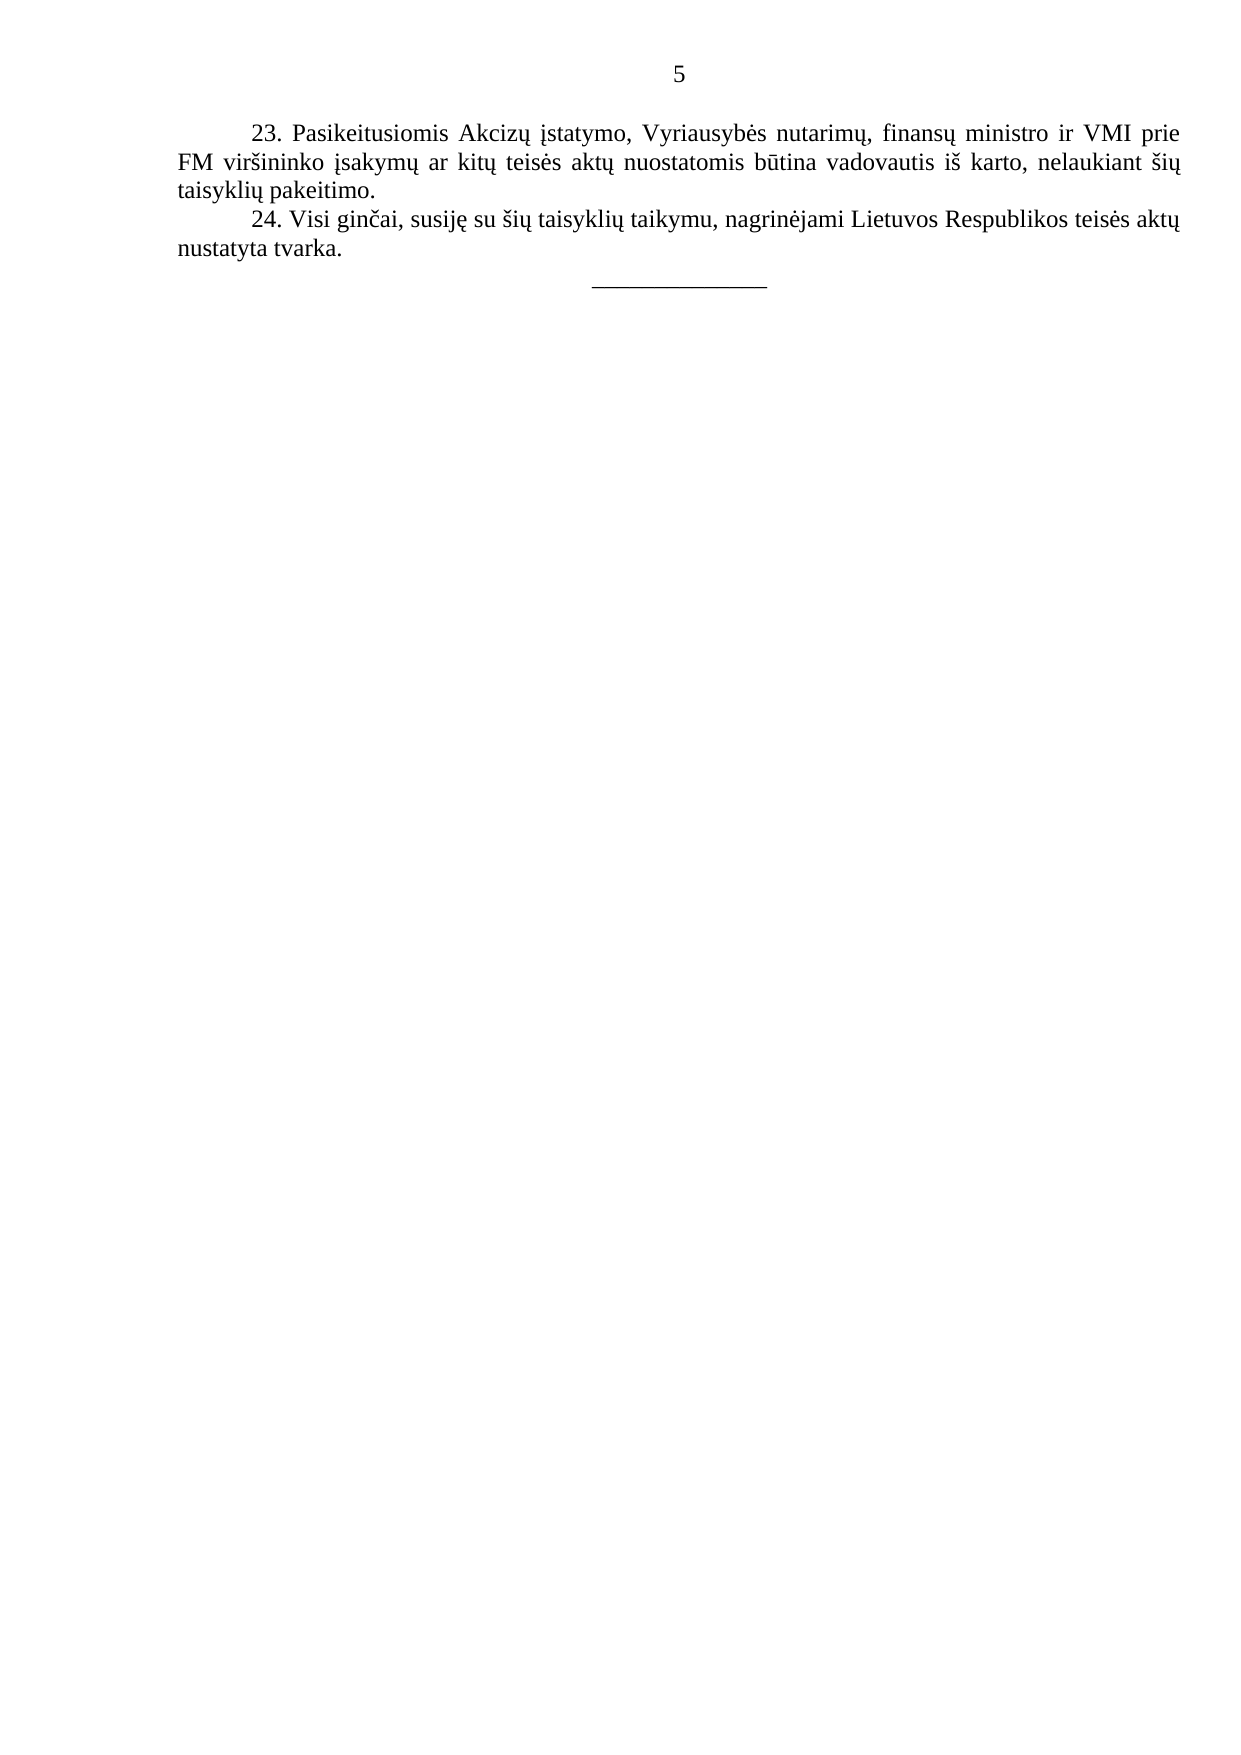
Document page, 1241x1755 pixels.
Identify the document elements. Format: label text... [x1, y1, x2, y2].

text 24. Visi ginčai, susiję su šių taisyklių taikymu, nagrinėjami Lietuvos Respublikos teisės aktų nustatyta tvarka. [177, 204, 1181, 262]
text 23. Pasikeitusiomis Akcizų įstatymo, Vyriausybės nutarimų, finansų ministro ir VMI prie FM viršininko įsakymų ar kitų teisės aktų nuostatomis būtina vadovautis iš karto, nelaukiant šių taisyklių pakeitimo. [177, 118, 1181, 204]
text ______________ [177, 262, 1181, 291]
